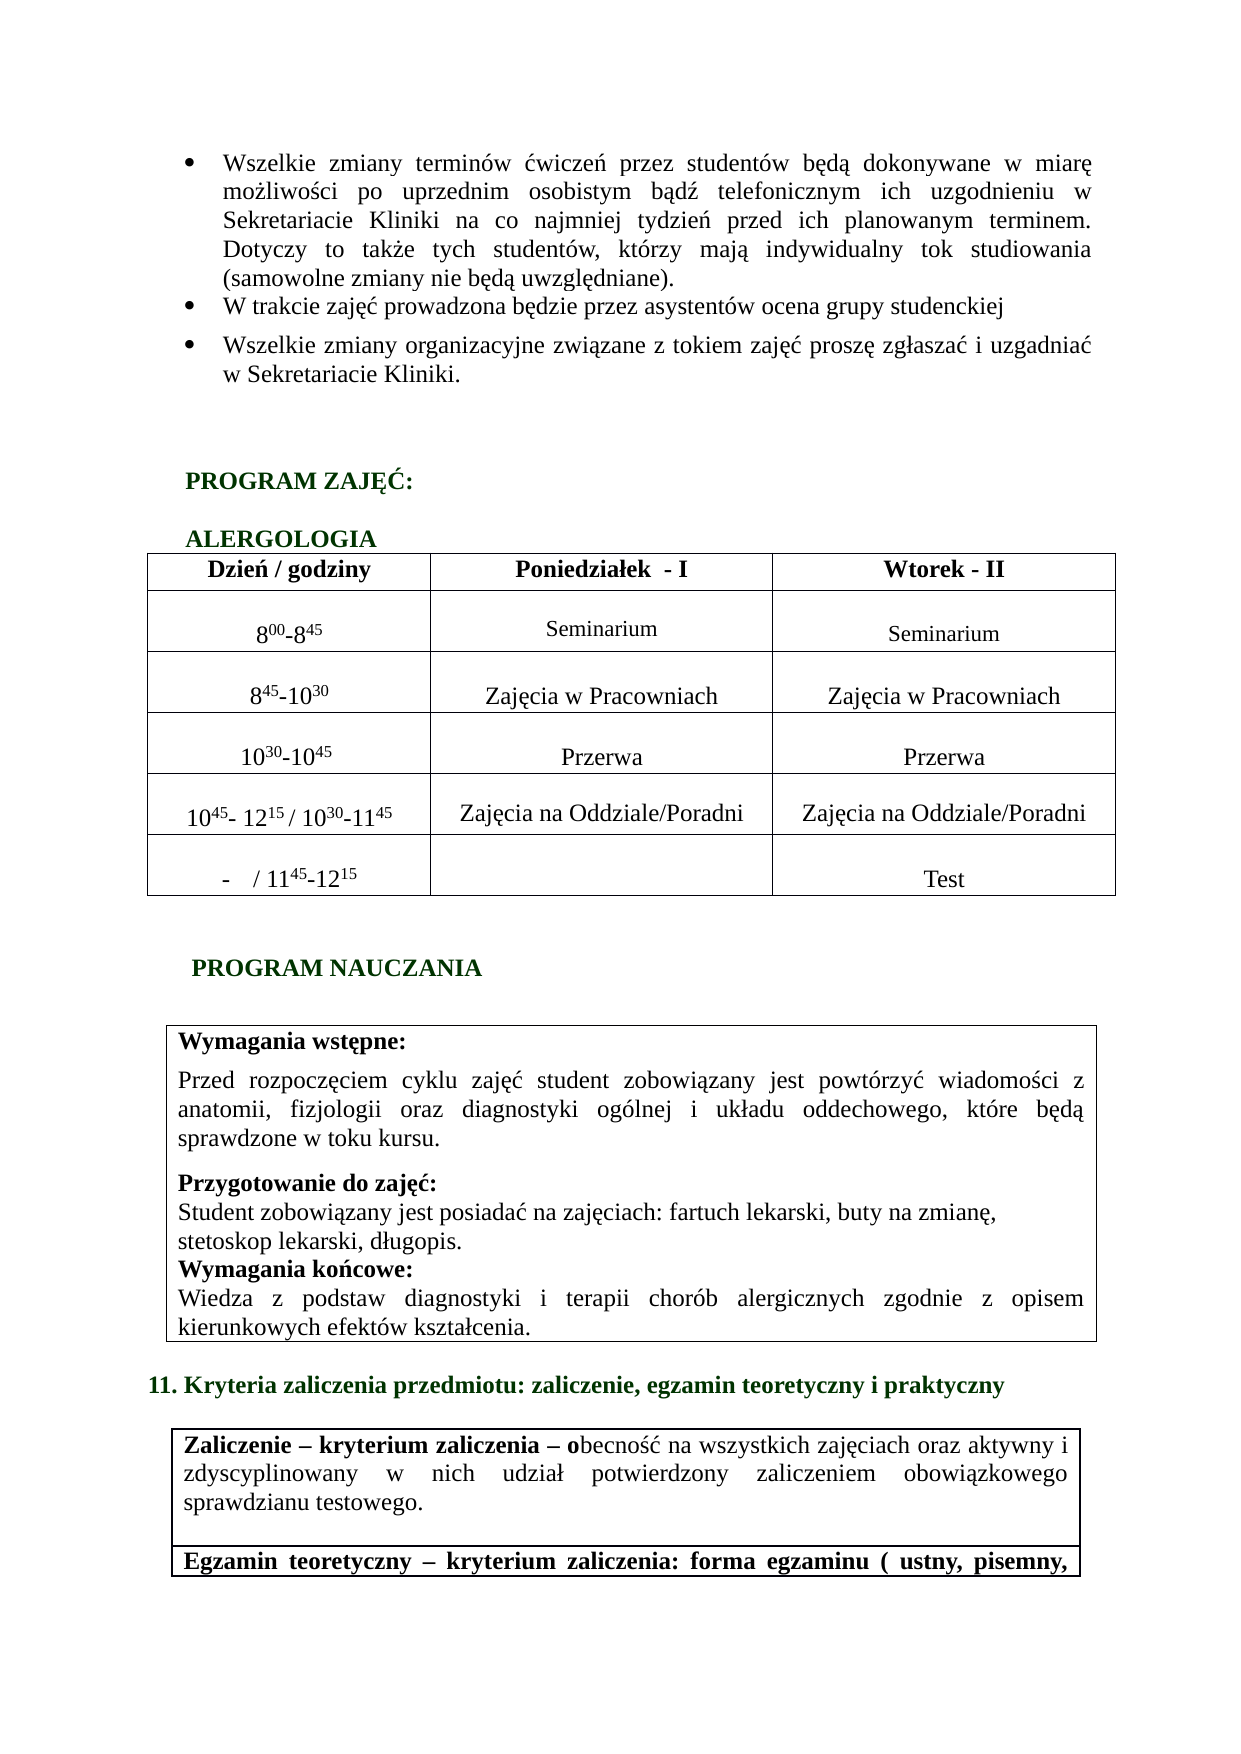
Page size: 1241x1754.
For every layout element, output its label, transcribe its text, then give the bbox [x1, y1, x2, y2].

table_header Wymagania wstępne: Przed rozpoczęciem cyklu zajęć student zobowiązany jest powtórzyć wiadomości z anatomii, fizjologii oraz diagnostyki ogólnej i układu oddechowego, które będą sprawdzone w toku kursu. Przygotowanie do zajęć: Student zobowiązany jest posiadać na zajęciach: fartuch lekarski, buty na zmianę, stetoskop lekarski, długopis. Wymagania końcowe: Wiedza z podstaw diagnostyki i terapii chorób alergicznych zgodnie z opisem kierunkowych efektów kształcenia. [167, 1026, 1096, 1341]
text PROGRAM ZAJĘĆ: [185, 466, 1093, 495]
table_cell Egzamin teoretyczny – kryterium zaliczenia: forma egzaminu ( ustny, pisemny, [173, 1547, 1079, 1575]
table_cell [431, 835, 772, 895]
table_cell 1030-1045 [148, 713, 430, 773]
table_header Wtorek - II [773, 554, 1115, 590]
table_cell 800-845 [148, 591, 430, 651]
subtitle PROGRAM NAUCZANIA [185, 953, 1093, 982]
table_cell Zajęcia w Pracowniach [773, 652, 1115, 712]
table_cell Zajęcia na Oddziale/Poradni [773, 774, 1115, 834]
list Wszelkie zmiany terminów ćwiczeń przez studentów będą dokonywane w miarę możliwości po uprzednim osobistym bądź telefonicznym ich uzgodnieniu w Sekretariacie Kliniki na co najmniej tydzień przed ich planowanym terminem. Dotyczy to także tych studentów, którzy mają indywidualny tok studiowania (samowolne zmiany nie będą uwzględniane). [185, 148, 1093, 291]
list Wszelkie zmiany organizacyjne związane z tokiem zajęć proszę zgłaszać i uzgadniać w Sekretariacie Kliniki. [185, 331, 1093, 388]
table_header Zaliczenie – kryterium zaliczenia – obecność na wszystkich zajęciach oraz aktywny i zdyscyplinowany w nich udział potwierdzony zaliczeniem obowiązkowego sprawdzianu testowego. [173, 1430, 1079, 1545]
table_cell Przerwa [431, 713, 772, 773]
list W trakcie zajęć prowadzona będzie przez asystentów ocena grupy studenckiej [185, 291, 1093, 320]
table_cell - / 1145-1215 [148, 835, 430, 895]
table_header Poniedziałek - I [431, 554, 772, 590]
table_cell Przerwa [773, 713, 1115, 773]
table_cell Seminarium [431, 591, 772, 651]
text ALERGOLOGIA [185, 524, 1093, 553]
table_header Dzień / godziny [148, 554, 430, 590]
table_cell Zajęcia na Oddziale/Poradni [431, 774, 772, 834]
table_cell 845-1030 [148, 652, 430, 712]
text 11. Kryteria zaliczenia przedmiotu: zaliczenie, egzamin teoretyczny i praktyczny [148, 1371, 1093, 1399]
table_cell Seminarium [773, 591, 1115, 651]
table_cell 1045- 1215 / 1030-1145 [148, 774, 430, 834]
table_cell Zajęcia w Pracowniach [431, 652, 772, 712]
table_cell Test [773, 835, 1115, 895]
